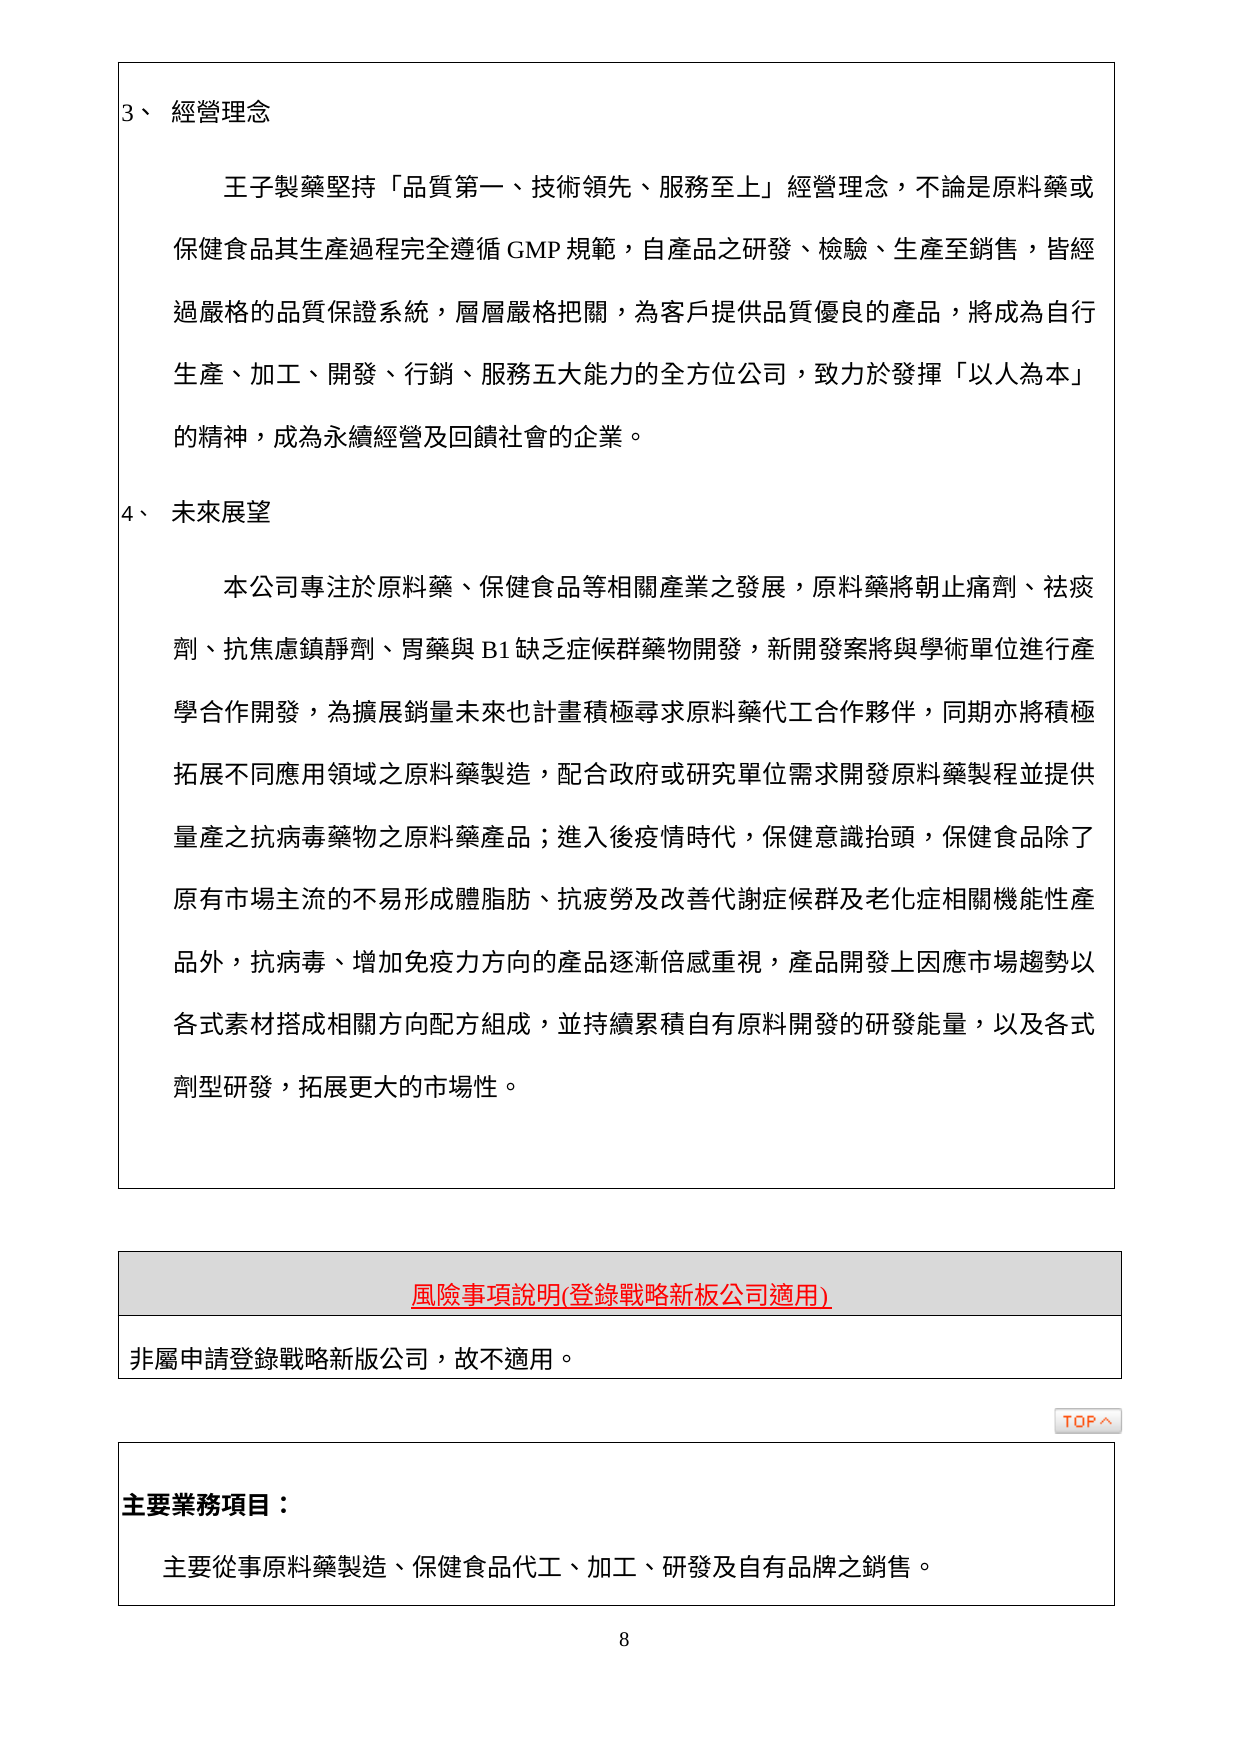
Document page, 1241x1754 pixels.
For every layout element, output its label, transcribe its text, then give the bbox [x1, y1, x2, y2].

table_cell 公司介紹 王子製藥股份有限公司（以下簡稱本公司）成立於民國五十一年，主要從事原料藥製造、保健食品代工、加工、研發及自有品牌之銷售。於民國八十九年成立食品廠（王子製藥新埔廠）為保健食品專業代工廠，廠區分為一廠及二廠，分製不同劑型之產品，承襲五十多年藥廠製造技術，提供食品業者更優質製藥級代工服務，致力於各項保健食品劑型的研發及具市場競爭性的配方設計，並設有專業營養師及研發製造人員，以期提供客戶日益精進的優質服務；原料藥生產多項合成原料藥及中間體，係全世界重要的生產維生素B1原料藥廠之一。 原料藥 本公司所銷售的原料藥包含維他命B1衍生物、祛痰劑及Aldioxa等，用於製造治療改善B1缺乏症或祛痰劑、腸胃不適等的藥物；維他命B1衍生物產品也可被用於保健食品。 保健食品 主要營運項目為保健食品OEM及ODM客製化代工，從產品配方設計、研發到各式劑型的生產、包裝等一系列整合式服務，提供膜衣錠、雙層錠、三層錠、糖衣錠、膠囊充填、粉包、即溶顆粒等生產劑型，產品類型有基礎營養補充系列、護眼系列、健胃整腸系列、心血管保健系列、關節保健系列、體質調整及增強免疫力系列等多元品項，並提供專業產品行銷支援服務。 歷史沿革 經營理念 王子製藥堅持「品質第一、技術領先、服務至上」經營理念，不論是原料藥或保健食品其生產過程完全遵循GMP規範，自產品之研發、檢驗、生產至銷售，皆經過嚴格的品質保證系統，層層嚴格把關，為客戶提供品質優良的產品，將成為自行生產、加工、開發、行銷、服務五大能力的全方位公司，致力於發揮「以人為本」的精神，成為永續經營及回饋社會的企業。 未來展望 本公司專注於原料藥、保健食品等相關產業之發展，原料藥將朝止痛劑、祛痰劑、抗焦慮鎮靜劑、胃藥與B1缺乏症候群藥物開發，新開發案將與學術單位進行產學合作開發，為擴展銷量未來也計畫積極尋求原料藥代工合作夥伴，同期亦將積極拓展不同應用領域之原料藥製造，配合政府或研究單位需求開發原料藥製程並提供量產之抗病毒藥物之原料藥產品；進入後疫情時代，保健意識抬頭，保健食品除了原有市場主流的不易形成體脂肪、抗疲勞及改善代謝症候群及老化症相關機能性產品外，抗病毒、增加免疫力方向的產品逐漸倍感重視，產品開發上因應市場趨勢以各式素材搭成相關方向配方組成，並持續累積自有原料開發的研發能量，以及各式劑型研發，拓展更大的市場性。 [119, 63, 1114, 1188]
table_header 主要業務項目： 主要從事原料藥製造、保健食品代工、加工、研發及自有品牌之銷售。 [119, 1443, 1114, 1605]
table_header 風險事項說明(登錄戰略新板公司適用) [119, 1252, 1121, 1315]
table_cell 非屬申請登錄戰略新版公司，故不適用。 [119, 1316, 1121, 1378]
